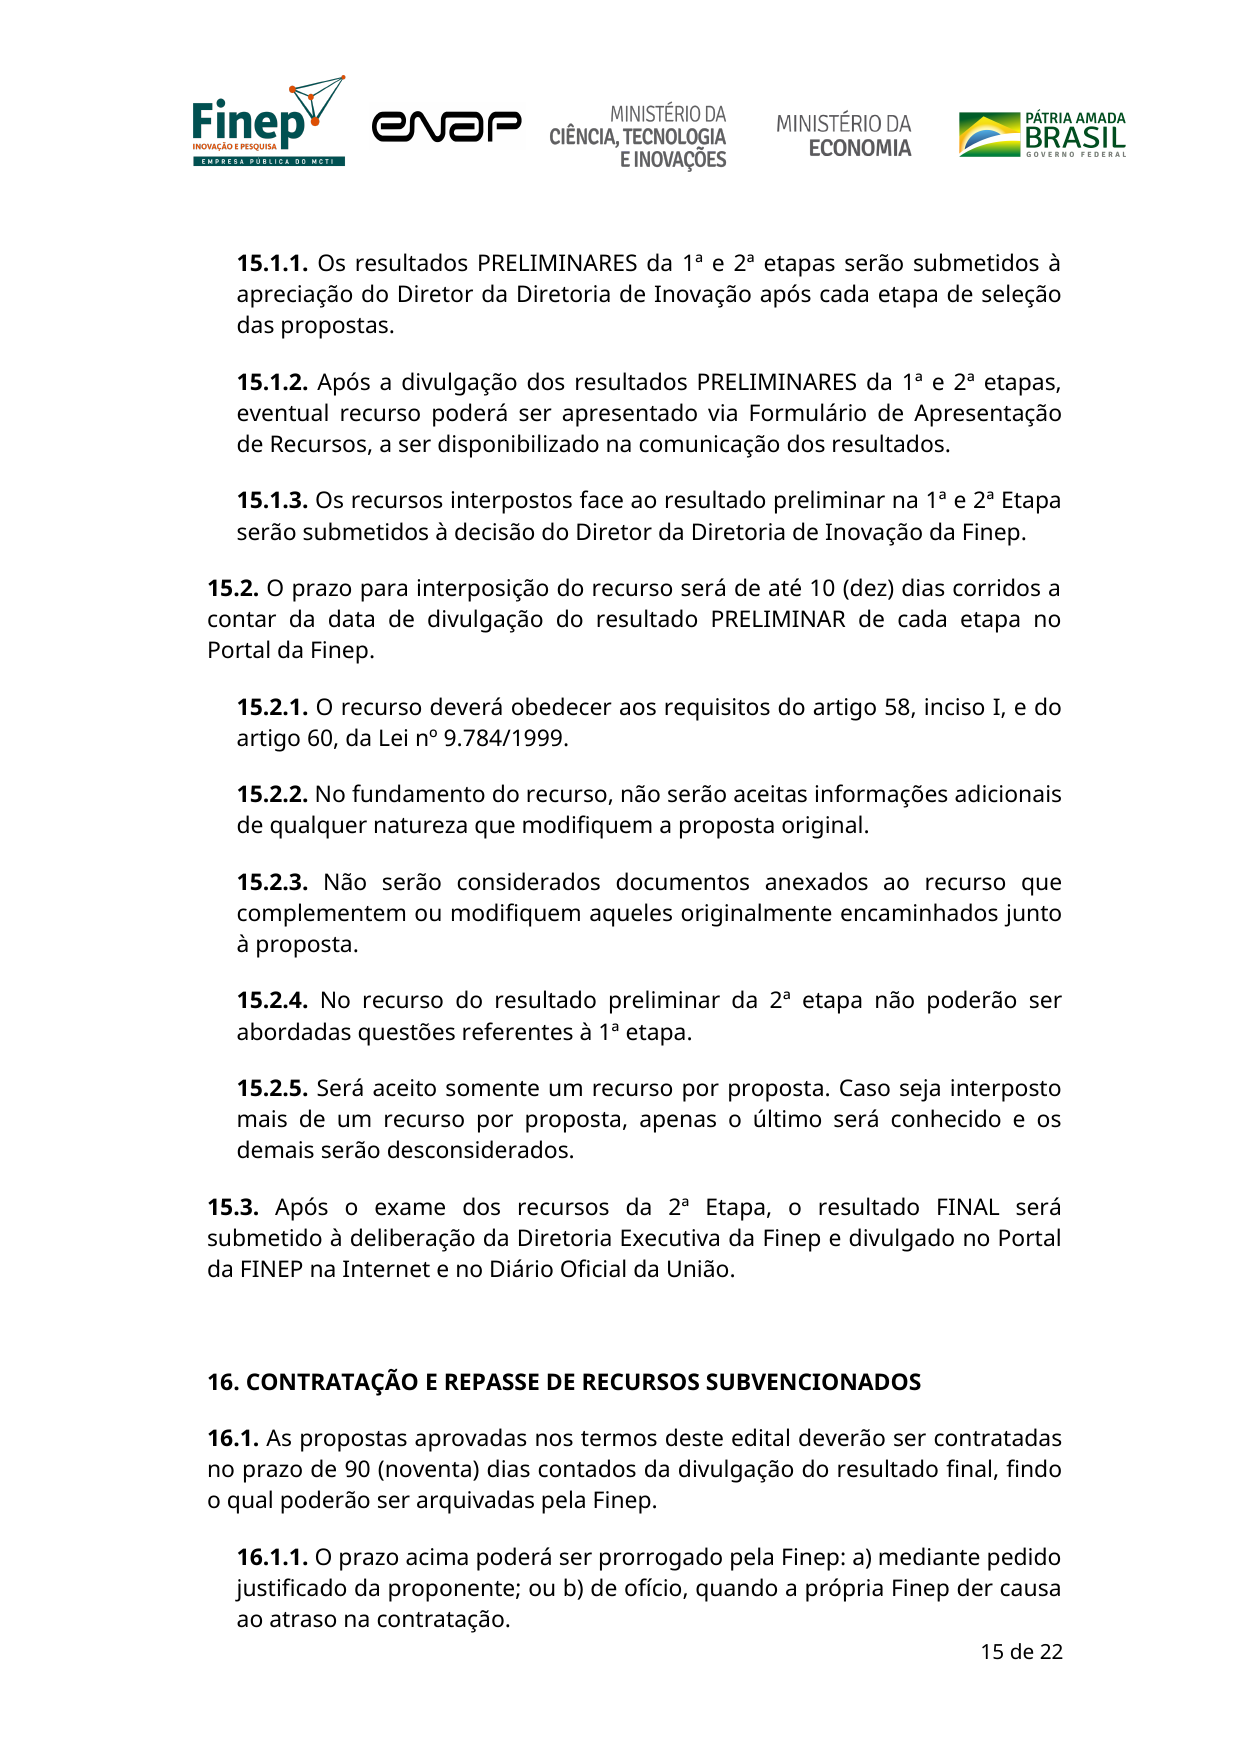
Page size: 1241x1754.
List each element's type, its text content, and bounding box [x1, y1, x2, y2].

text 15.2.5. Será aceito somente um recurso por proposta. Caso seja interposto mais de um recurso por proposta, apenas o último será conhecido e os demais serão desconsiderados. [236, 1072, 1063, 1166]
text 16.1. As propostas aprovadas nos termos deste edital deverão ser contratadas no prazo de 90 (noventa) dias contados da divulgação do resultado final, findo o qual poderão ser arquivadas pela Finep. [207, 1422, 1063, 1516]
text 15.2.4. No recurso do resultado preliminar da 2ª etapa não poderão ser abordadas questões referentes à 1ª etapa. [236, 984, 1063, 1047]
text 15.1.2. Após a divulgação dos resultados PRELIMINARES da 1ª e 2ª etapas, eventual recurso poderá ser apresentado via Formulário de Apresentação de Recursos, a ser disponibilizado na comunicação dos resultados. [236, 366, 1063, 459]
text 15.2.3. Não serão considerados documentos anexados ao recurso que complementem ou modifiquem aqueles originalmente encaminhados junto à proposta. [236, 866, 1063, 959]
text 16. CONTRATAÇÃO E REPASSE DE RECURSOS SUBVENCIONADOS [207, 1366, 1063, 1397]
text 15.1.1. Os resultados PRELIMINARES da 1ª e 2ª etapas serão submetidos à apreciação do Diretor da Diretoria de Inovação após cada etapa de seleção das propostas. [236, 247, 1063, 341]
text 16.1.1. O prazo acima poderá ser prorrogado pela Finep: a) mediante pedido justificado da proponente; ou b) de ofício, quando a própria Finep der causa ao atraso na contratação. [236, 1541, 1063, 1634]
text 15.2.2. No fundamento do recurso, não serão aceitas informações adicionais de qualquer natureza que modifiquem a proposta original. [236, 778, 1063, 841]
text 15.3. Após o exame dos recursos da 2ª Etapa, o resultado FINAL será submetido à deliberação da Diretoria Executiva da Finep e divulgado no Portal da FINEP na Internet e no Diário Oficial da União. [207, 1191, 1063, 1284]
text 15.1.3. Os recursos interpostos face ao resultado preliminar na 1ª e 2ª Etapa serão submetidos à decisão do Diretor da Diretoria de Inovação da Finep. [236, 484, 1063, 547]
text 15.2. O prazo para interposição do recurso será de até 10 (dez) dias corridos a contar da data de divulgação do resultado PRELIMINAR de cada etapa no Portal da Finep. [207, 572, 1063, 666]
text 15.2.1. O recurso deverá obedecer aos requisitos do artigo 58, inciso I, e do artigo 60, da Lei nº 9.784/1999. [236, 691, 1063, 753]
